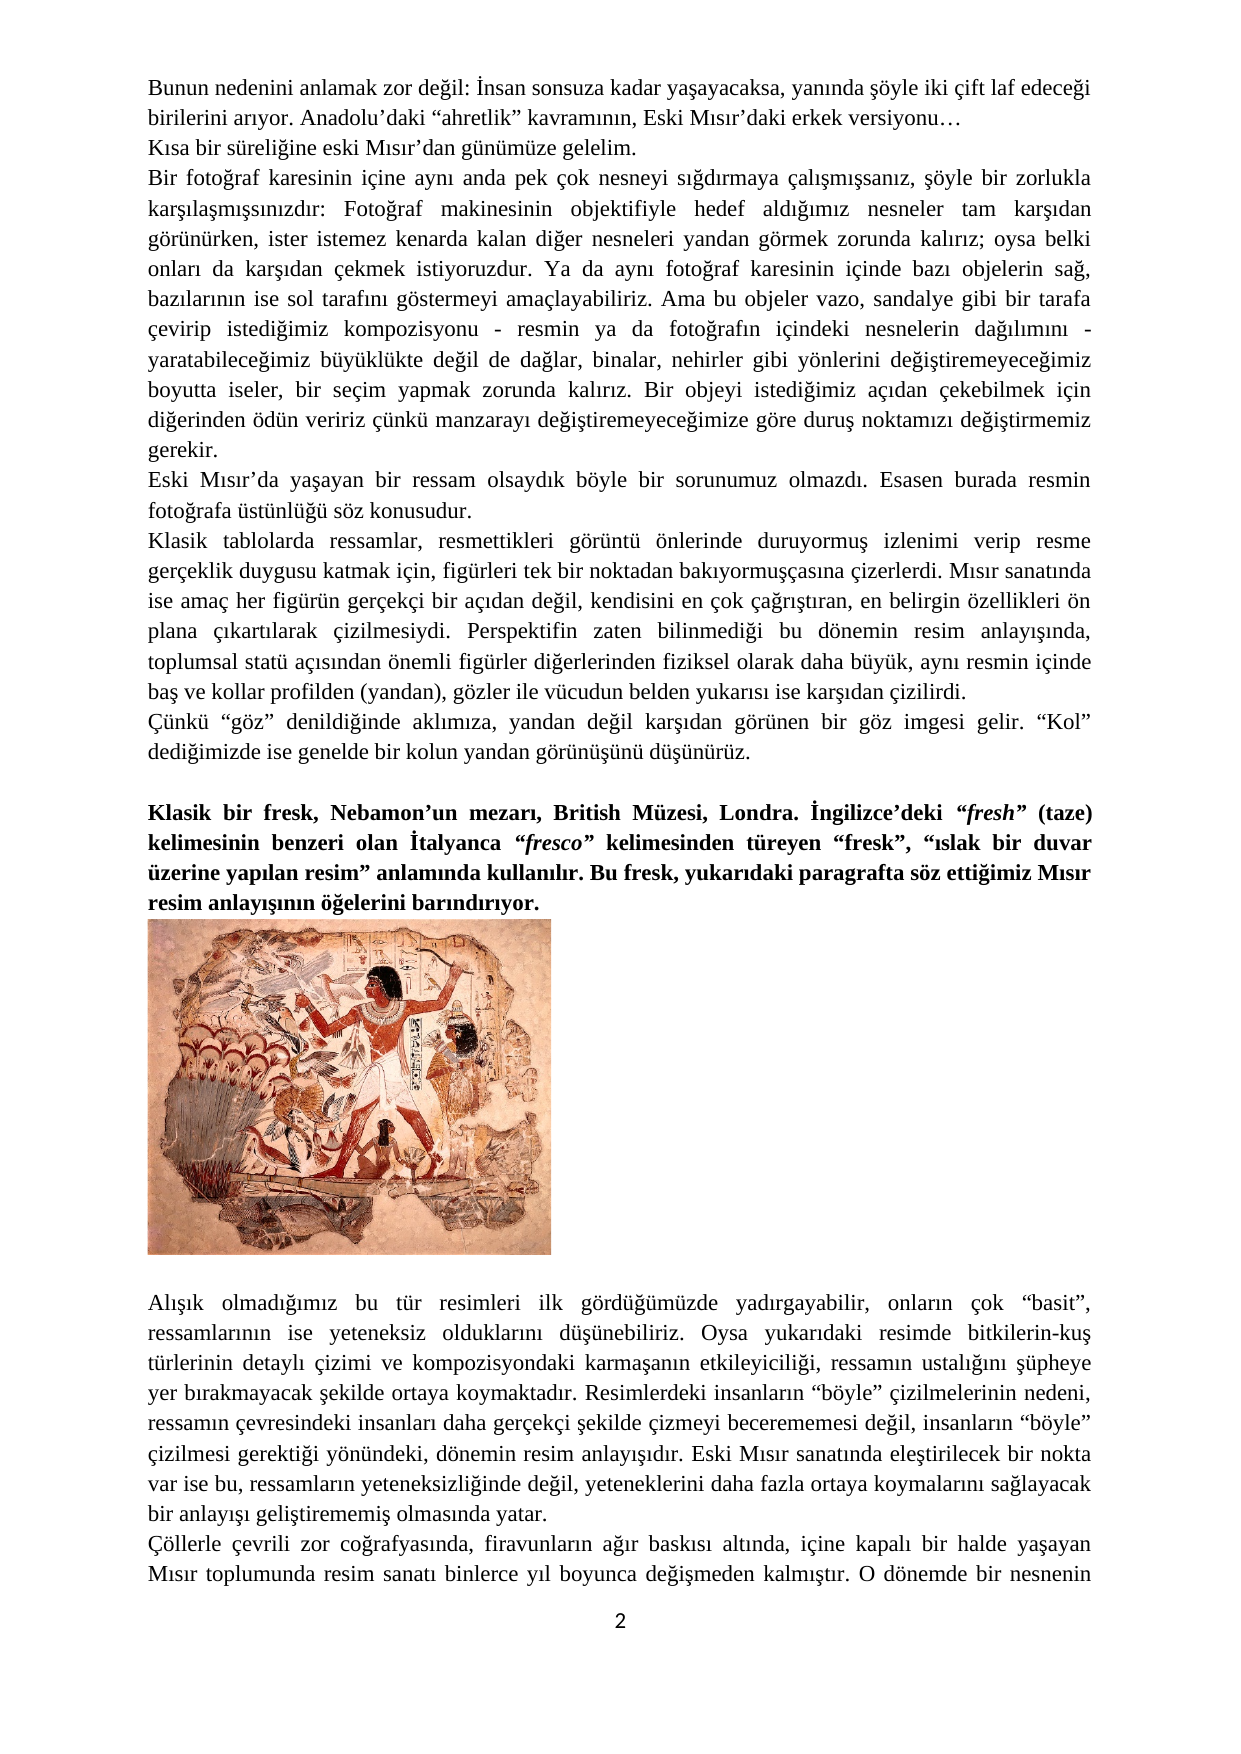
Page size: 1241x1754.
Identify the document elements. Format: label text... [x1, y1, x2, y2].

text Kısa bir süreliğine eski Mısır’dan günümüze gelelim. [148, 134, 1093, 161]
text Klasik bir fresk, Nebamon’un mezarı, British Müzesi, Londra. İngilizce’deki “fresh” (taze) kelimesinin benzeri olan İtalyanca “fresco” kelimesinden türeyen “fresk”, “ıslak bir duvar üzerine yapılan resim” anlamında kullanılır. Bu fresk, yukarıdaki paragrafta söz ettiğimiz Mısır resim anlayışının öğelerini barındırıyor. [148, 799, 1093, 916]
text Alışık olmadığımız bu tür resimleri ilk gördüğümüzde yadırgayabilir, onların çok “basit”, ressamlarının ise yeteneksiz olduklarını düşünebiliriz. Oysa yukarıdaki resimde bitkilerin-kuş türlerinin detaylı çizimi ve kompozisyondaki karmaşanın etkileyiciliği, ressamın ustalığını şüpheye yer bırakmayacak şekilde ortaya koymaktadır. Resimlerdeki insanların “böyle” çizilmelerinin nedeni, ressamın çevresindeki insanları daha gerçekçi şekilde çizmeyi becerememesi değil, insanların “böyle” çizilmesi gerektiği yönündeki, dönemin resim anlayışıdır. Eski Mısır sanatında eleştirilecek bir nokta var ise bu, ressamların yeteneksizliğinde değil, yeteneklerini daha fazla ortaya koymalarını sağlayacak bir anlayışı geliştirememiş olmasında yatar. [148, 1289, 1093, 1526]
text Eski Mısır’da yaşayan bir ressam olsaydık böyle bir sorunumuz olmazdı. Esasen burada resmin fotoğrafa üstünlüğü söz konusudur. [148, 466, 1093, 523]
text Klasik tablolarda ressamlar, resmettikleri görüntü önlerinde duruyormuş izlenimi verip resme gerçeklik duygusu katmak için, figürleri tek bir noktadan bakıyormuşçasına çizerlerdi. Mısır sanatında ise amaç her figürün gerçekçi bir açıdan değil, kendisini en çok çağrıştıran, en belirgin özellikleri ön plana çıkartılarak çizilmesiydi. Perspektifin zaten bilinmediği bu dönemin resim anlayışında, toplumsal statü açısından önemli figürler diğerlerinden fiziksel olarak daha büyük, aynı resmin içinde baş ve kollar profilden (yandan), gözler ile vücudun belden yukarısı ise karşıdan çizilirdi. [148, 527, 1093, 704]
text Bunun nedenini anlamak zor değil: İnsan sonsuza kadar yaşayacaksa, yanında şöyle iki çift laf edeceği birilerini arıyor. Anadolu’daki “ahretlik” kavramının, Eski Mısır’daki erkek versiyonu… [148, 74, 1093, 130]
text Çöllerle çevrili zor coğrafyasında, firavunların ağır baskısı altında, içine kapalı bir halde yaşayan Mısır toplumunda resim sanatı binlerce yıl boyunca değişmeden kalmıştır. O dönemde bir nesnenin [148, 1530, 1093, 1587]
text Çünkü “göz” denildiğinde aklımıza, yandan değil karşıdan görünen bir göz imgesi gelir. “Kol” dediğimizde ise genelde bir kolun yandan görünüşünü düşünürüz. [148, 708, 1093, 765]
text Bir fotoğraf karesinin içine aynı anda pek çok nesneyi sığdırmaya çalışmışsanız, şöyle bir zorlukla karşılaşmışsınızdır: Fotoğraf makinesinin objektifiyle hedef aldığımız nesneler tam karşıdan görünürken, ister istemez kenarda kalan diğer nesneleri yandan görmek zorunda kalırız; oysa belki onları da karşıdan çekmek istiyoruzdur. Ya da aynı fotoğraf karesinin içinde bazı objelerin sağ, bazılarının ise sol tarafını göstermeyi amaçlayabiliriz. Ama bu objeler vazo, sandalye gibi bir tarafa çevirip istediğimiz kompozisyonu - resmin ya da fotoğrafın içindeki nesnelerin dağılımını - yaratabileceğimiz büyüklükte değil de dağlar, binalar, nehirler gibi yönlerini değiştiremeyeceğimiz boyutta iseler, bir seçim yapmak zorunda kalırız. Bir objeyi istediğimiz açıdan çekebilmek için diğerinden ödün veririz çünkü manzarayı değiştiremeyeceğimize göre duruş noktamızı değiştirmemiz gerekir. [148, 164, 1093, 463]
